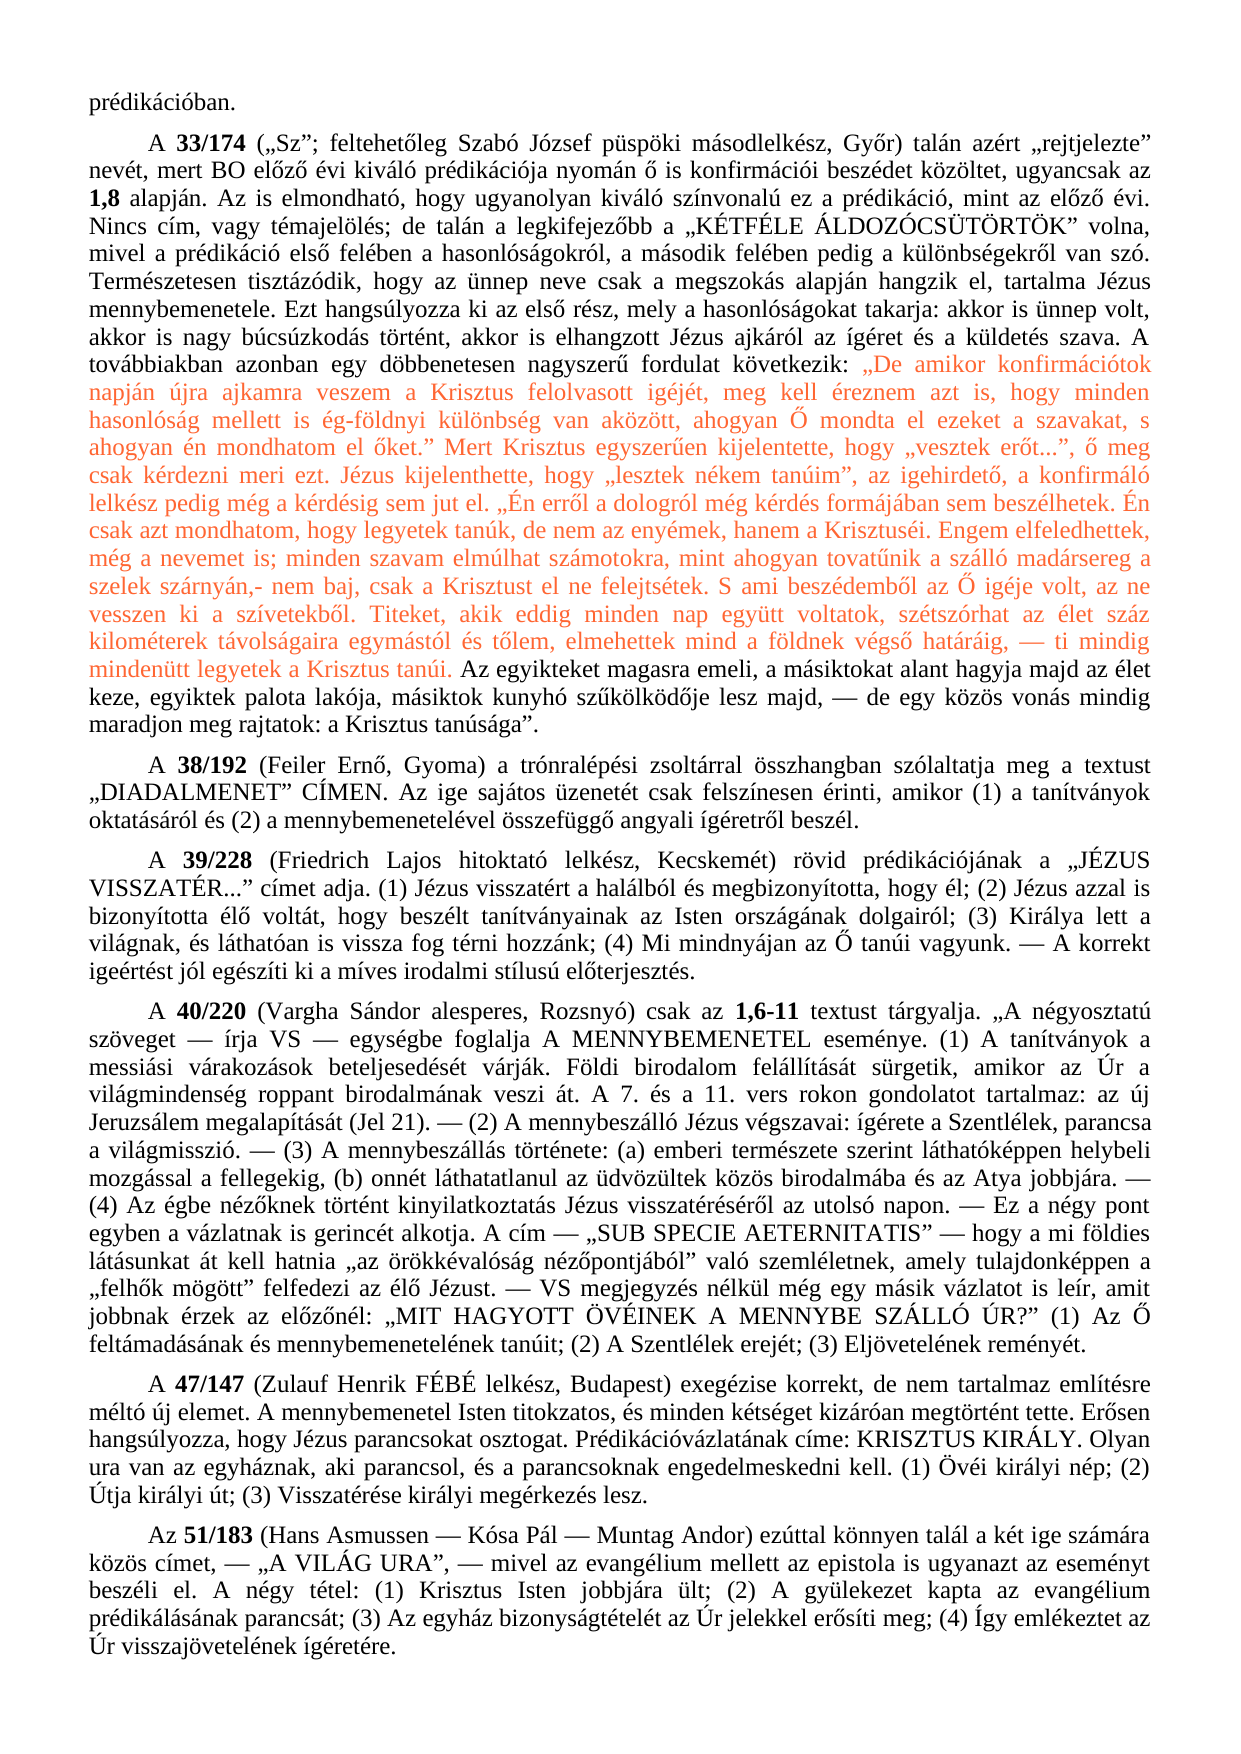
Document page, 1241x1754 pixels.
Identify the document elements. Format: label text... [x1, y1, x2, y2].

text A 38/192 (Feiler Ernő, Gyoma) a trónralépési zsoltárral összhangban szólaltatja meg a textust „DIADALMENET” CÍMEN. Az ige sajátos üzenetét csak felszínesen érinti, amikor (1) a tanítványok oktatásáról és (2) a mennybemenetelével összefüggő angyali ígéretről beszél. [88, 751, 1152, 834]
text Az 51/183 (Hans Asmussen ― Kósa Pál ― Muntag Andor) ezúttal könnyen talál a két ige számára közös címet, ― „A VILÁG URA”, ― mivel az evangélium mellett az epistola is ugyanazt az eseményt beszéli el. A négy tétel: (1) Krisztus Isten jobbjára ült; (2) A gyülekezet kapta az evangélium prédikálásának parancsát; (3) Az egyház bizonyságtételét az Úr jelekkel erősíti meg; (4) Így emlékeztet az Úr visszajövetelének ígéretére. [88, 1521, 1152, 1660]
text A 33/174 („Sz”; feltehetőleg Szabó József püspöki másodlelkész, Győr) talán azért „rejtjelezte” nevét, mert BO előző évi kiváló prédikációja nyomán ő is konfirmációi beszédet közöltet, ugyancsak az 1,8 alapján. Az is elmondható, hogy ugyanolyan kiváló színvonalú ez a prédikáció, mint az előző évi. Nincs cím, vagy témajelölés; de talán a legkifejezőbb a „KÉTFÉLE ÁLDOZÓCSÜTÖRTÖK” volna, mivel a prédikáció első felében a hasonlóságokról, a második felében pedig a különbségekről van szó. Természetesen tisztázódik, hogy az ünnep neve csak a megszokás alapján hangzik el, tartalma Jézus mennybemenetele. Ezt hangsúlyozza ki az első rész, mely a hasonlóságokat takarja: akkor is ünnep volt, akkor is nagy búcsúzkodás történt, akkor is elhangzott Jézus ajkáról az ígéret és a küldetés szava. A továbbiakban azonban egy döbbenetesen nagyszerű fordulat következik: „De amikor konfirmációtok napján újra ajkamra veszem a Krisztus felolvasott igéjét, meg kell éreznem azt is, hogy minden hasonlóság mellett is ég-földnyi különbség van aközött, ahogyan Ő mondta el ezeket a szavakat, s ahogyan én mondhatom el őket.” Mert Krisztus egyszerűen kijelentette, hogy „vesztek erőt...”, ő meg csak kérdezni meri ezt. Jézus kijelenthette, hogy „lesztek nékem tanúim”, az igehirdető, a konfirmáló lelkész pedig még a kérdésig sem jut el. „Én erről a dologról még kérdés formájában sem beszélhetek. Én csak azt mondhatom, hogy legyetek tanúk, de nem az enyémek, hanem a Krisztuséi. Engem elfeledhettek, még a nevemet is; minden szavam elmúlhat számotokra, mint ahogyan tovatűnik a szálló madársereg a szelek szárnyán,- nem baj, csak a Krisztust el ne felejtsétek. S ami beszédemből az Ő igéje volt, az ne vesszen ki a szívetekből. Titeket, akik eddig minden nap együtt voltatok, szétszórhat az élet száz kilométerek távolságaira egymástól és tőlem, elmehettek mind a földnek végső határáig, ― ti mindig mindenütt legyetek a Krisztus tanúi. Az egyikteket magasra emeli, a másiktokat alant hagyja majd az élet keze, egyiktek palota lakója, másiktok kunyhó szűkölködője lesz majd, ― de egy közös vonás mindig maradjon meg rajtatok: a Krisztus tanúsága”. [88, 129, 1152, 738]
text A 39/228 (Friedrich Lajos hitoktató lelkész, Kecskemét) rövid prédikációjának a „JÉZUS VISSZATÉR...” címet adja. (1) Jézus visszatért a halálból és megbizonyította, hogy él; (2) Jézus azzal is bizonyította élő voltát, hogy beszélt tanítványainak az Isten országának dolgairól; (3) Királya lett a világnak, és láthatóan is vissza fog térni hozzánk; (4) Mi mindnyájan az Ő tanúi vagyunk. ― A korrekt igeértést jól egészíti ki a míves irodalmi stílusú előterjesztés. [88, 846, 1152, 985]
text A 40/220 (Vargha Sándor alesperes, Rozsnyó) csak az 1,6-11 textust tárgyalja. „A négyosztatú szöveget ― írja VS ― egységbe foglalja A MENNYBEMENETEL eseménye. (1) A tanítványok a messiási várakozások beteljesedését várják. Földi birodalom felállítását sürgetik, amikor az Úr a világmindenség roppant birodalmának veszi át. A 7. és a 11. vers rokon gondolatot tartalmaz: az új Jeruzsálem megalapítását (Jel 21). ― (2) A mennybeszálló Jézus végszavai: ígérete a Szentlélek, parancsa a világmisszió. ― (3) A mennybeszállás története: (a) emberi természete szerint láthatóképpen helybeli mozgással a fellegekig, (b) onnét láthatatlanul az üdvözültek közös birodalmába és az Atya jobbjára. ― (4) Az égbe nézőknek történt kinyilatkoztatás Jézus visszatéréséről az utolsó napon. ― Ez a négy pont egyben a vázlatnak is gerincét alkotja. A cím ― „SUB SPECIE AETERNITATIS” ― hogy a mi földies látásunkat át kell hatnia „az örökkévalóság nézőpontjából” való szemléletnek, amely tulajdonképpen a „felhők mögött” felfedezi az élő Jézust. ― VS megjegyzés nélkül még egy másik vázlatot is leír, amit jobbnak érzek az előzőnél: „MIT HAGYOTT ÖVÉINEK A MENNYBE SZÁLLÓ ÚR?” (1) Az Ő feltámadásának és mennybemenetelének tanúit; (2) A Szentlélek erejét; (3) Eljövetelének reményét. [88, 997, 1152, 1358]
text A 47/147 (Zulauf Henrik FÉBÉ lelkész, Budapest) exegézise korrekt, de nem tartalmaz említésre méltó új elemet. A mennybemenetel Isten titokzatos, és minden kétséget kizáróan megtörtént tette. Erősen hangsúlyozza, hogy Jézus parancsokat osztogat. Prédikációvázlatának címe: KRISZTUS KIRÁLY. Olyan ura van az egyháznak, aki parancsol, és a parancsoknak engedelmeskedni kell. (1) Övéi királyi nép; (2) Útja királyi út; (3) Visszatérése királyi megérkezés lesz. [88, 1370, 1152, 1509]
text prédikációban. [88, 88, 1152, 116]
